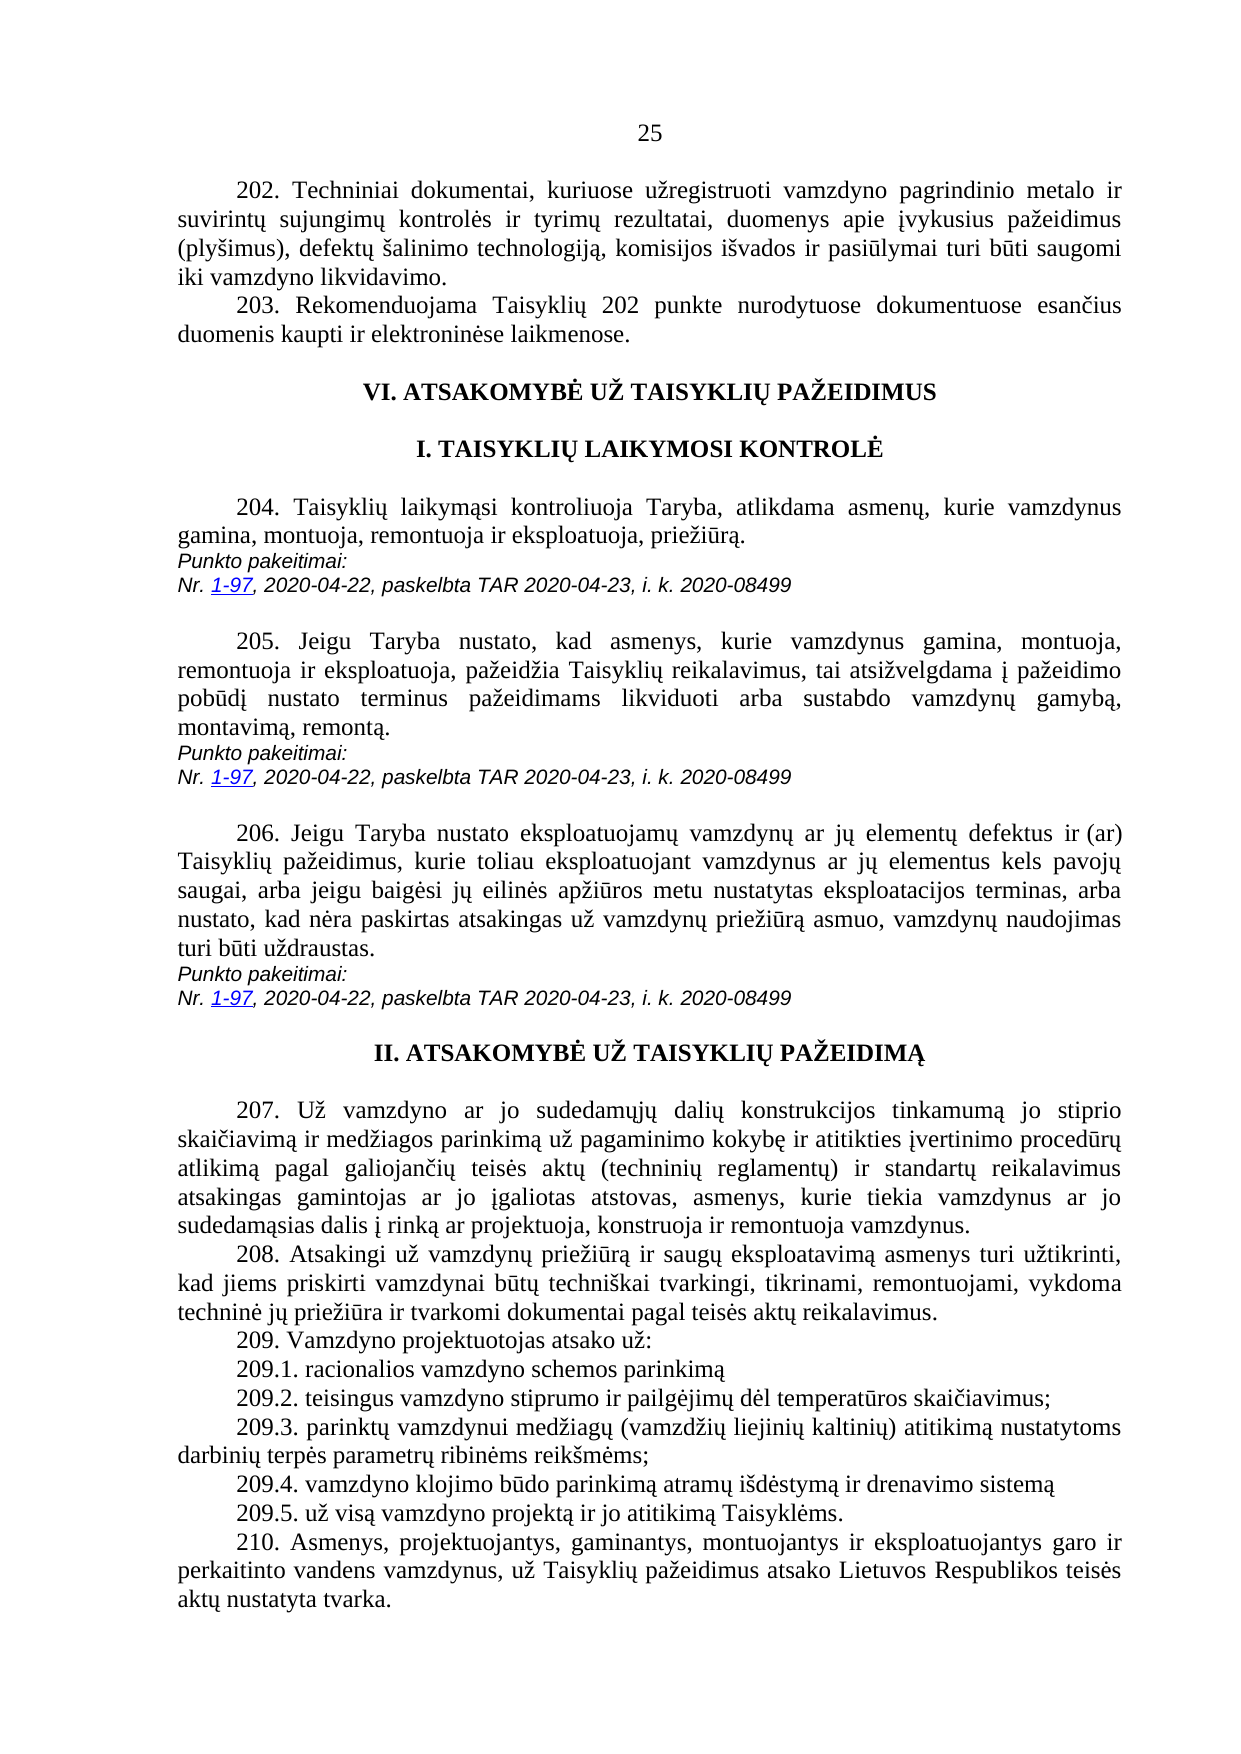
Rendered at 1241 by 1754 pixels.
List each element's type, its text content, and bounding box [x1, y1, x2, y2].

text Punkto pakeitimai: [177, 549, 1122, 573]
text 209.2. teisingus vamzdyno stiprumo ir pailgėjimų dėl temperatūros skaičiavimus; [177, 1383, 1122, 1412]
text 203. Rekomenduojama Taisyklių 202 punkte nurodytuose dokumentuose esančius duomenis kaupti ir elektroninėse laikmenose. [177, 291, 1122, 348]
text VI. ATSAKOMYBĖ UŽ TAISYKLIŲ PAŽEIDIMUS [177, 377, 1122, 406]
text II. ATSAKOMYBĖ UŽ TAISYKLIŲ PAŽEIDIMĄ [177, 1038, 1122, 1067]
text 205. Jeigu Taryba nustato, kad asmenys, kurie vamzdynus gamina, montuoja, remontuoja ir eksploatuoja, pažeidžia Taisyklių reikalavimus, tai atsižvelgdama į pažeidimo pobūdį nustato terminus pažeidimams likviduoti arba sustabdo vamzdynų gamybą, montavimą, remontą. [177, 626, 1122, 741]
text Nr. 1-97, 2020-04-22, paskelbta TAR 2020-04-23, i. k. 2020-08499 [177, 765, 1122, 789]
text 207. Už vamzdyno ar jo sudedamųjų dalių konstrukcijos tinkamumą jo stiprio skaičiavimą ir medžiagos parinkimą už pagaminimo kokybę ir atitikties įvertinimo procedūrų atlikimą pagal galiojančių teisės aktų (techninių reglamentų) ir standartų reikalavimus atsakingas gamintojas ar jo įgaliotas atstovas, asmenys, kurie tiekia vamzdynus ar jo sudedamąsias dalis į rinką ar projektuoja, konstruoja ir remontuoja vamzdynus. [177, 1096, 1122, 1239]
text 204. Taisyklių laikymąsi kontroliuoja Taryba, atlikdama asmenų, kurie vamzdynus gamina, montuoja, remontuoja ir eksploatuoja, priežiūrą. [177, 492, 1122, 549]
text 202. Techniniai dokumentai, kuriuose užregistruoti vamzdyno pagrindinio metalo ir suvirintų sujungimų kontrolės ir tyrimų rezultatai, duomenys apie įvykusius pažeidimus (plyšimus), defektų šalinimo technologiją, komisijos išvados ir pasiūlymai turi būti saugomi iki vamzdyno likvidavimo. [177, 176, 1122, 291]
text 209.4. vamzdyno klojimo būdo parinkimą atramų išdėstymą ir drenavimo sistemą [177, 1469, 1122, 1498]
text 209.5. už visą vamzdyno projektą ir jo atitikimą Taisyklėms. [177, 1498, 1122, 1527]
text 206. Jeigu Taryba nustato eksploatuojamų vamzdynų ar jų elementų defektus ir (ar) Taisyklių pažeidimus, kurie toliau eksploatuojant vamzdynus ar jų elementus kels pavojų saugai, arba jeigu baigėsi jų eilinės apžiūros metu nustatytas eksploatacijos terminas, arba nustato, kad nėra paskirtas atsakingas už vamzdynų priežiūrą asmuo, vamzdynų naudojimas turi būti uždraustas. [177, 818, 1122, 961]
text Punkto pakeitimai: [177, 961, 1122, 985]
text 210. Asmenys, projektuojantys, gaminantys, montuojantys ir eksploatuojantys garo ir perkaitinto vandens vamzdynus, už Taisyklių pažeidimus atsako Lietuvos Respublikos teisės aktų nustatyta tvarka. [177, 1527, 1122, 1613]
text Nr. 1-97, 2020-04-22, paskelbta TAR 2020-04-23, i. k. 2020-08499 [177, 573, 1122, 597]
text 208. Atsakingi už vamzdynų priežiūrą ir saugų eksploatavimą asmenys turi užtikrinti, kad jiems priskirti vamzdynai būtų techniškai tvarkingi, tikrinami, remontuojami, vykdoma techninė jų priežiūra ir tvarkomi dokumentai pagal teisės aktų reikalavimus. [177, 1239, 1122, 1326]
text Nr. 1-97, 2020-04-22, paskelbta TAR 2020-04-23, i. k. 2020-08499 [177, 985, 1122, 1009]
text I. TAISYKLIŲ LAIKYMOSI KONTROLĖ [177, 434, 1122, 463]
text 209.3. parinktų vamzdynui medžiagų (vamzdžių liejinių kaltinių) atitikimą nustatytoms darbinių terpės parametrų ribinėms reikšmėms; [177, 1412, 1122, 1469]
text Punkto pakeitimai: [177, 741, 1122, 765]
text 209. Vamzdyno projektuotojas atsako už: [177, 1326, 1122, 1354]
text 209.1. racionalios vamzdyno schemos parinkimą [177, 1354, 1122, 1383]
